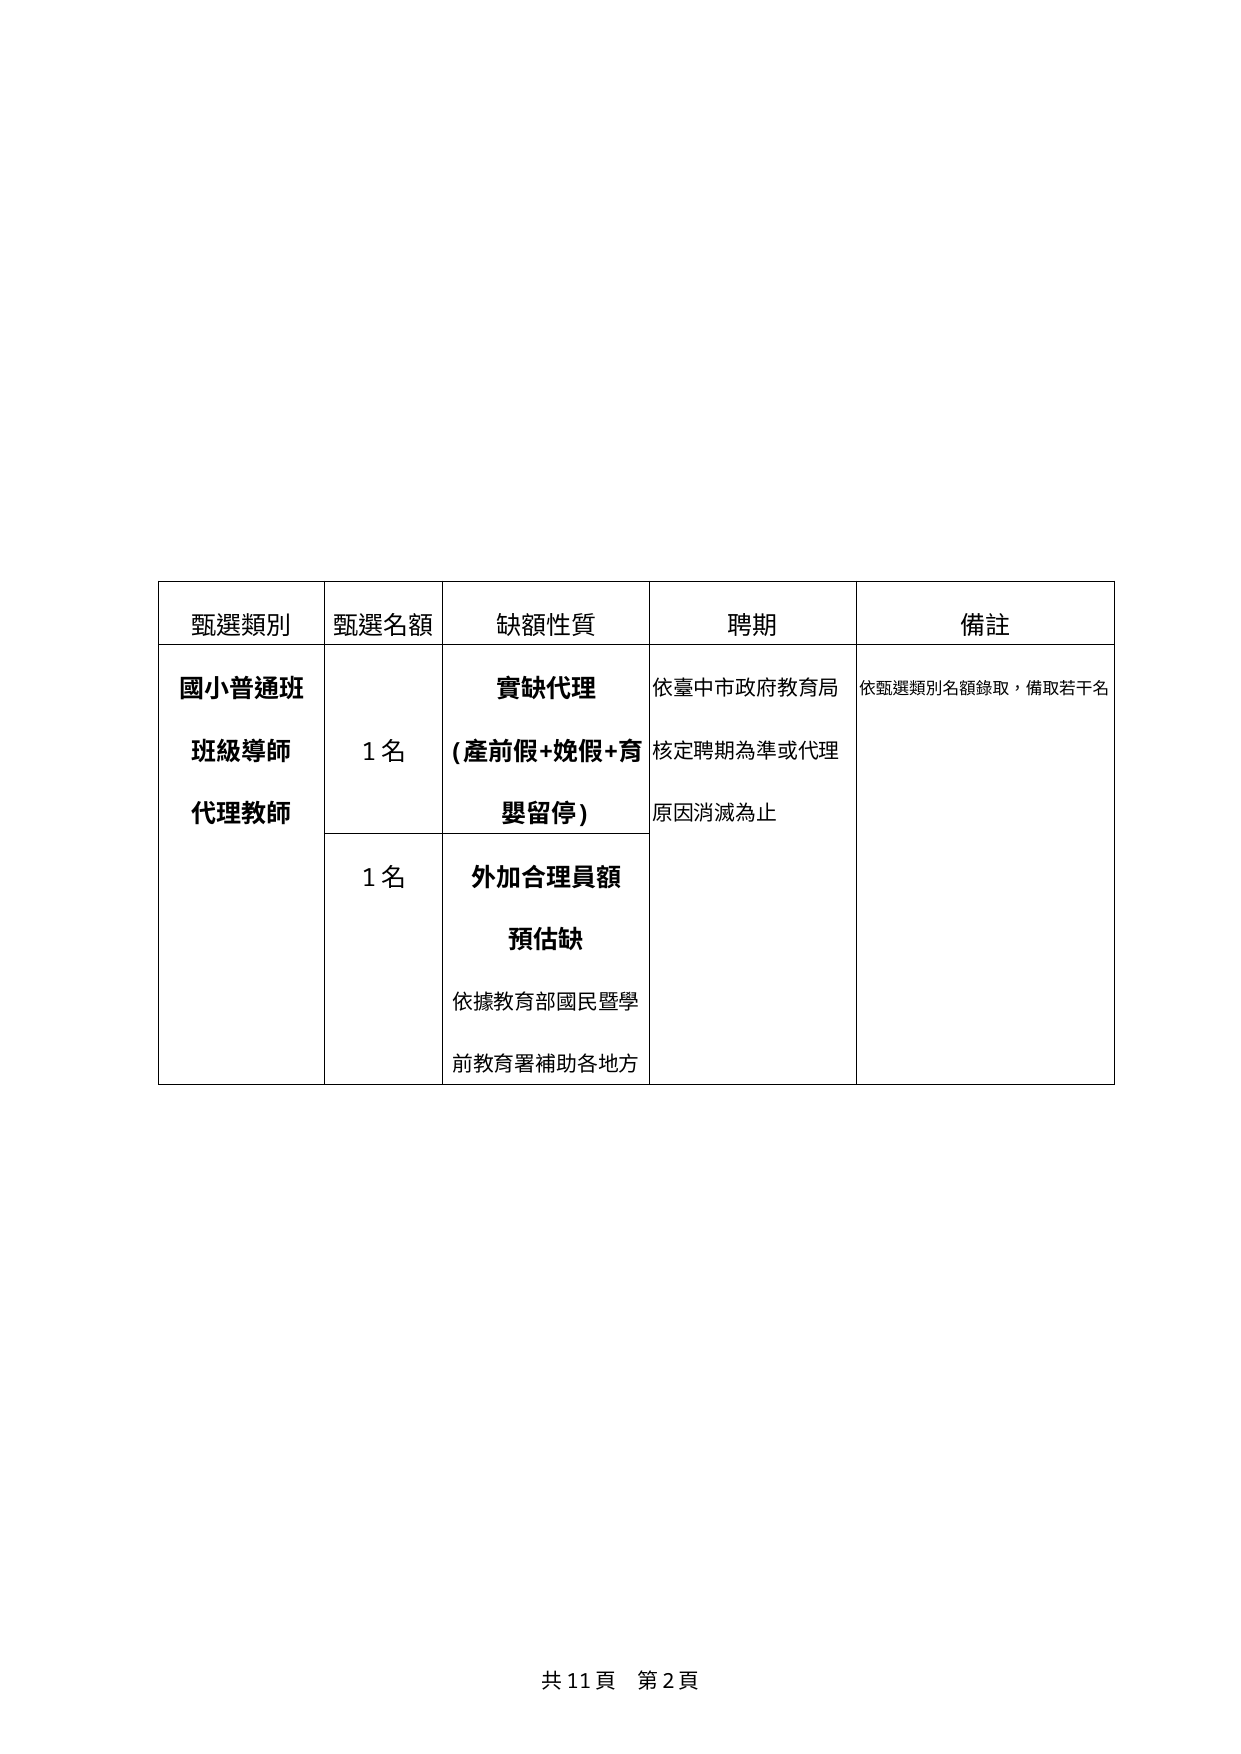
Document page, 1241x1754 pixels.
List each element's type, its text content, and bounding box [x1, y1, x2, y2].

table_header 缺額性質 [443, 582, 649, 644]
table_cell 1名 [325, 834, 442, 1084]
table_cell 依甄選類別名額錄取，備取若干名 [857, 645, 1114, 1084]
table_header 聘期 [650, 582, 856, 644]
table_header 備註 [857, 582, 1114, 644]
table_cell 1名 [325, 645, 442, 833]
table_cell 外加合理員額 預估缺 依據教育部國民暨學前教育署補助各地方 [443, 834, 649, 1084]
table_cell 實缺代理 (產前假+娩假+育嬰留停) [443, 645, 649, 833]
table_header 甄選名額 [325, 582, 442, 644]
table_header 甄選類別 [159, 582, 324, 644]
table_cell 依臺中市政府教育局核定聘期為準或代理原因消滅為止 [650, 645, 856, 1084]
table_cell 國小普通班 班級導師 代理教師 [159, 645, 324, 1084]
